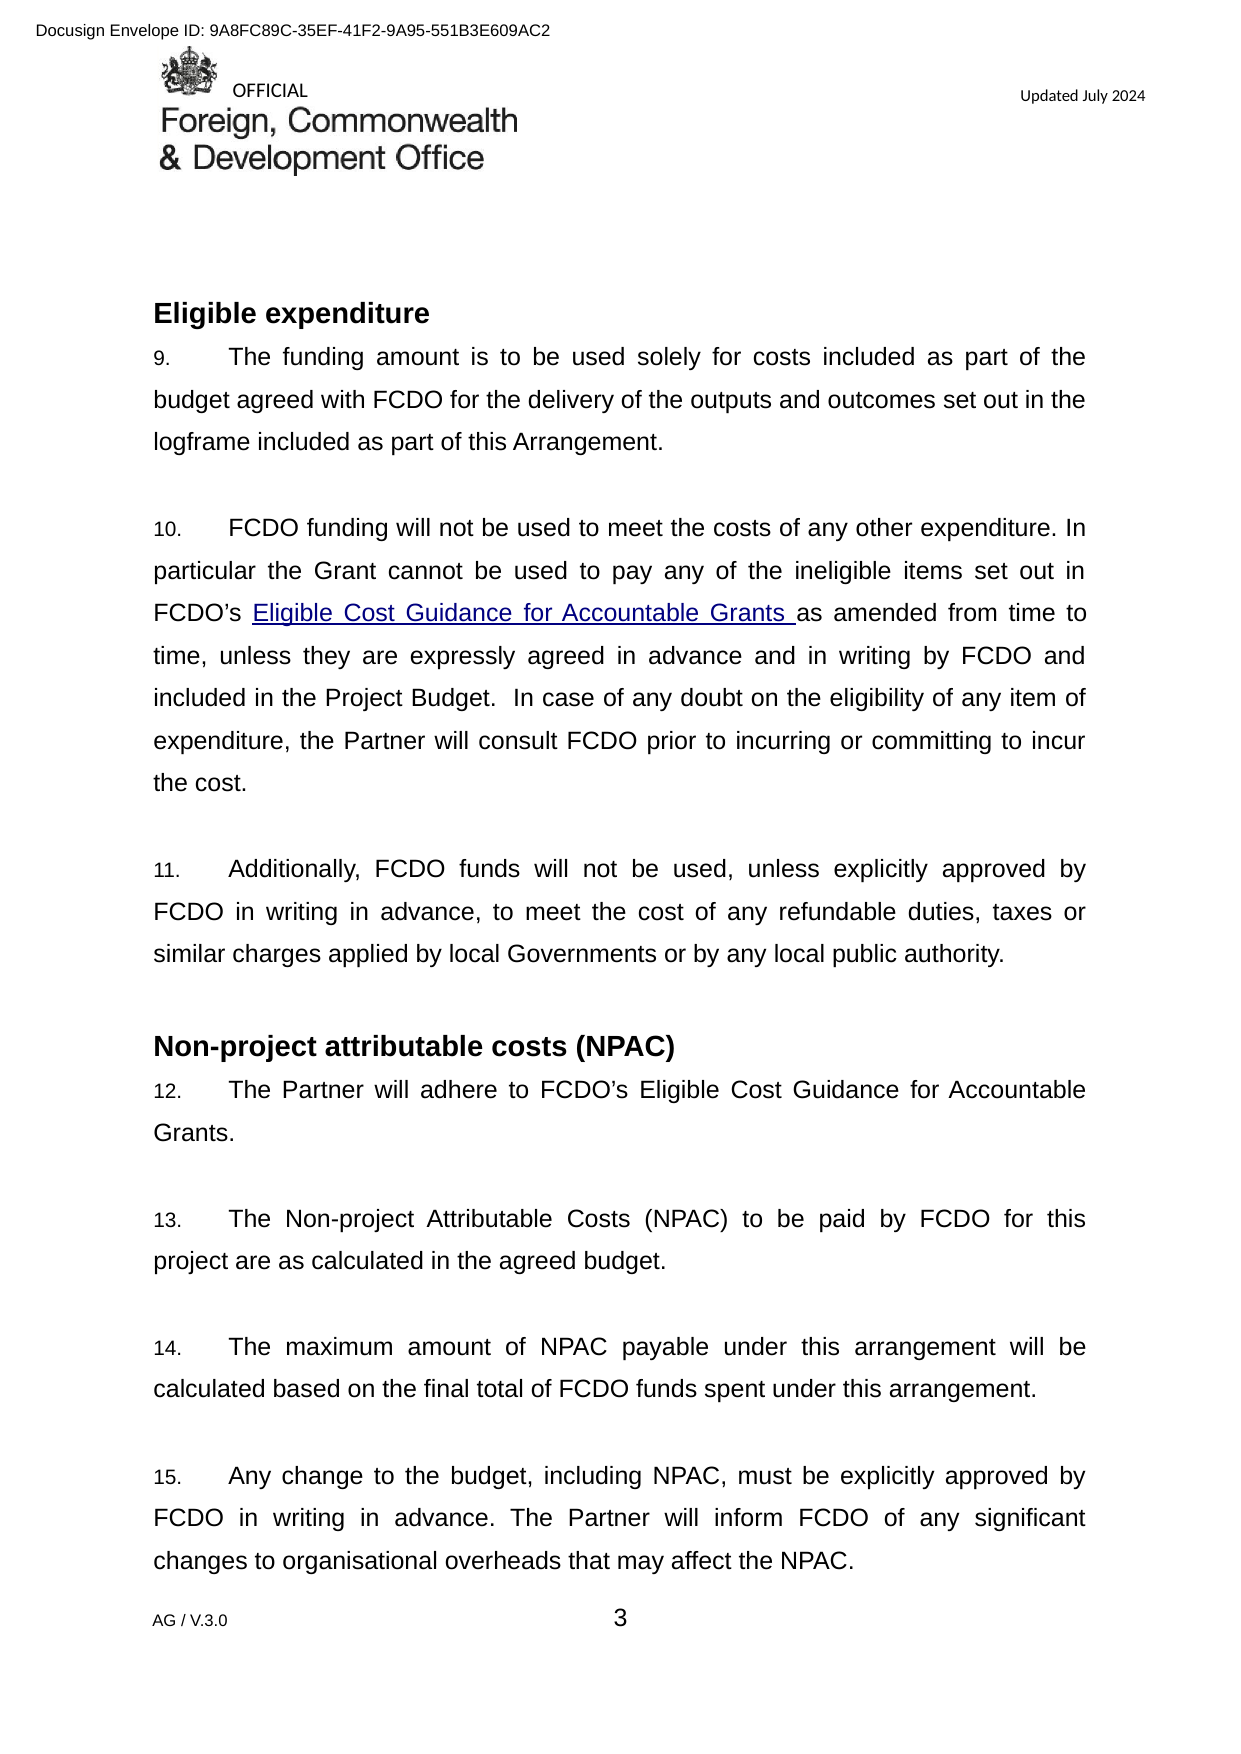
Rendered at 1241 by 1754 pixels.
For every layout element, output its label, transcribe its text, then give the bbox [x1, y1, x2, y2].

subtitle Non-project attributable costs (NPAC) [153, 1029, 1087, 1062]
list The Partner will adhere to FCDO’s Eligible Cost Guidance for Accountable Grants. [153, 1075, 1087, 1146]
list The Non-project Attributable Costs (NPAC) to be paid by FCDO for this project are as calculated in the agreed budget. [153, 1204, 1087, 1275]
list The maximum amount of NPAC payable under this arrangement will be calculated based on the final total of FCDO funds spent under this arrangement. [153, 1332, 1087, 1403]
list The funding amount is to be used solely for costs included as part of the budget agreed with FCDO for the delivery of the outputs and outcomes set out in the logframe included as part of this Arrangement. [153, 342, 1087, 456]
list Additionally, FCDO funds will not be used, unless explicitly approved by FCDO in writing in advance, to meet the cost of any refundable duties, taxes or similar charges applied by local Governments or by any local public authority. [153, 854, 1087, 968]
subtitle Eligible expenditure [153, 296, 1087, 329]
list FCDO funding will not be used to meet the costs of any other expenditure. In particular the Grant cannot be used to pay any of the ineligible items set out in FCDO’s Eligible Cost Guidance for Accountable Grants as amended from time to time, unless they are expressly agreed in advance and in writing by FCDO and included in the Project Budget. In case of any doubt on the eligibility of any item of expenditure, the Partner will consult FCDO prior to incurring or committing to incur the cost. [153, 513, 1087, 797]
list Any change to the budget, including NPAC, must be explicitly approved by FCDO in writing in advance. The Partner will inform FCDO of any significant changes to organisational overheads that may affect the NPAC. [153, 1461, 1087, 1574]
